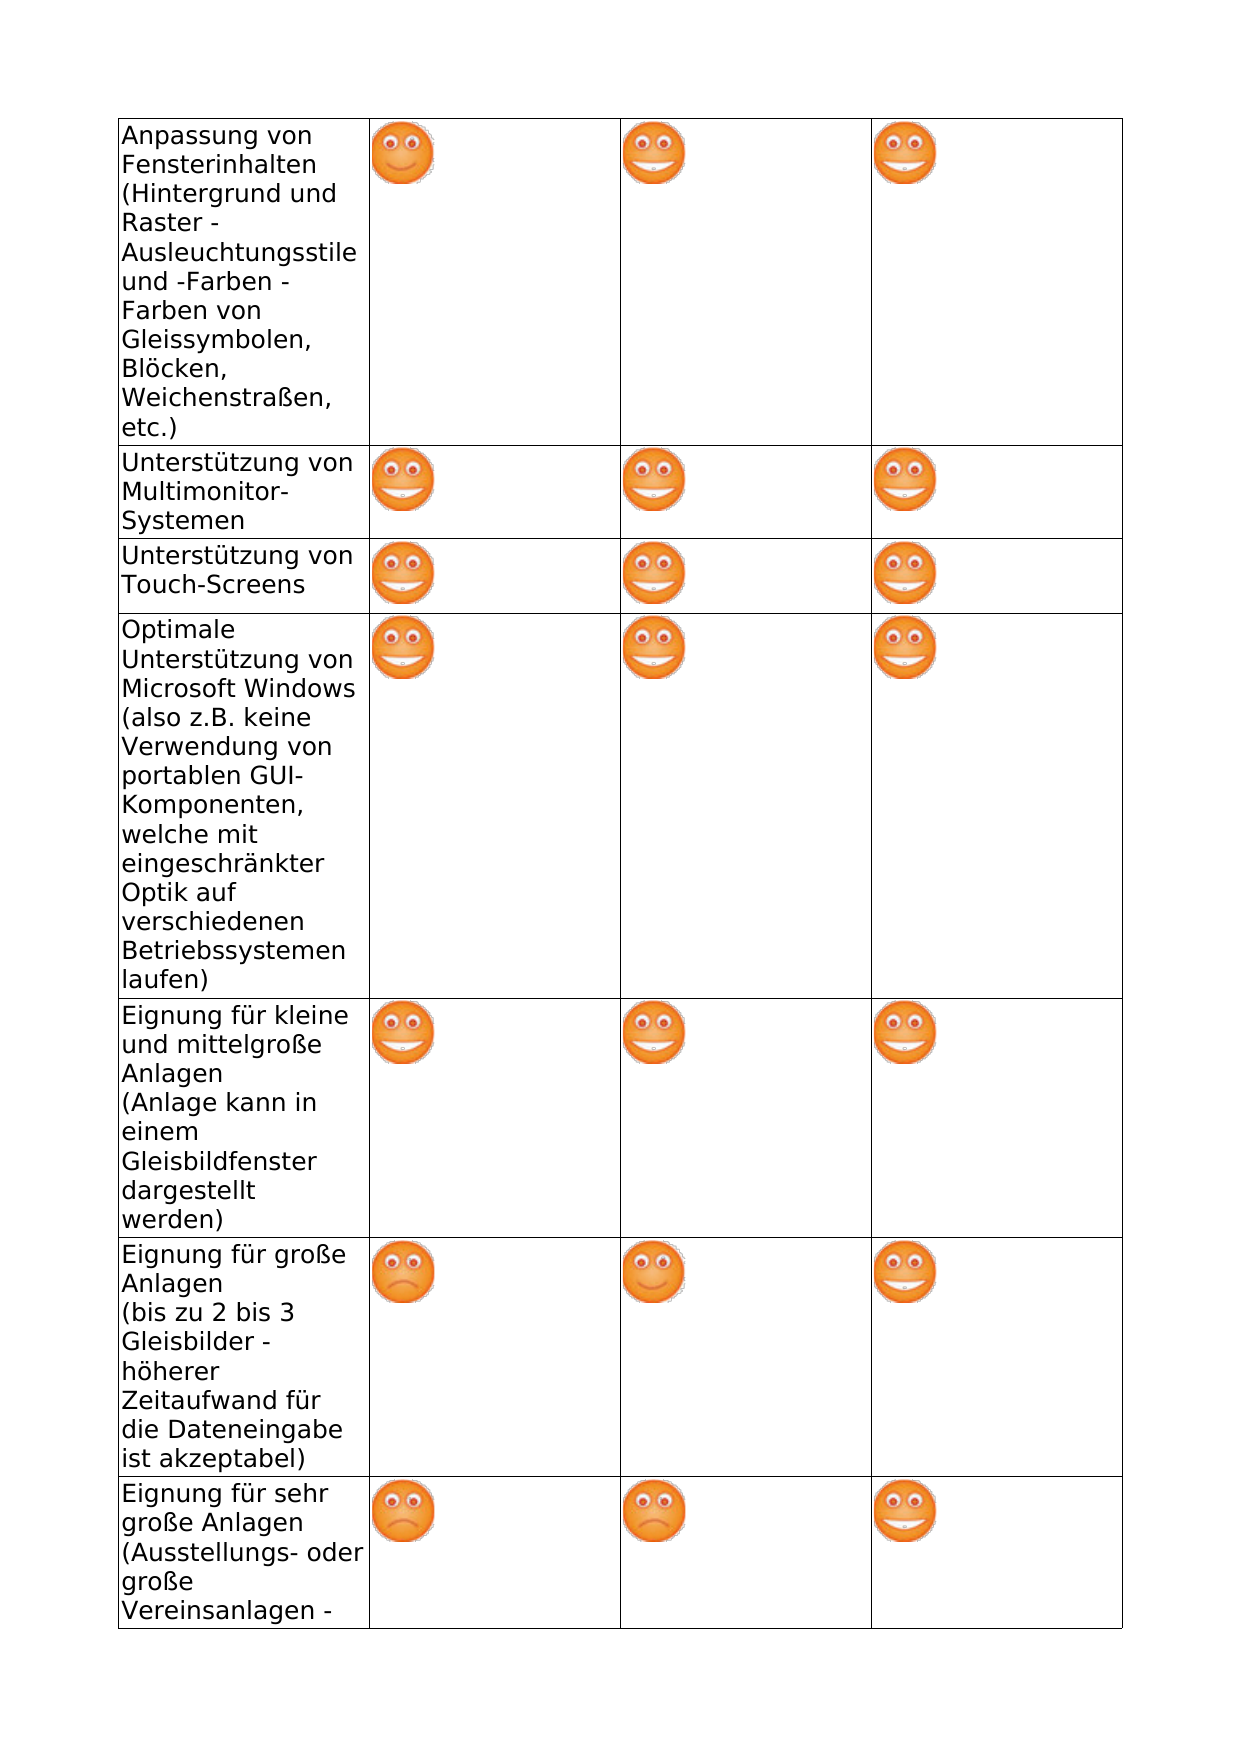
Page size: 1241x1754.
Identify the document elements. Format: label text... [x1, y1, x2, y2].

table_cell Optimale Unterstützung von Microsoft Windows (also z.B. keine Verwendung von portablen GUI-Komponenten, welche mit eingeschränkter Optik auf verschiedenen Betriebssystemen laufen) [119, 614, 369, 998]
table_cell [370, 1238, 620, 1476]
table_cell Anpassung von Fensterinhalten (Hintergrund und Raster - Ausleuchtungsstile und -Farben - Farben von Gleissymbolen, Blöcken, Weichenstraßen, etc.) [119, 119, 369, 445]
picture [873, 541, 937, 604]
table_cell [872, 119, 1122, 445]
picture [873, 121, 937, 184]
picture [873, 447, 937, 511]
table_cell [621, 1238, 871, 1476]
table_cell [872, 446, 1122, 538]
table_cell [872, 999, 1122, 1237]
table_cell [370, 1477, 620, 1628]
table_cell [621, 999, 871, 1237]
table_cell Unterstützung von Touch-Screens [119, 539, 369, 613]
picture [622, 1479, 686, 1542]
table_cell Eignung für sehr große Anlagen (Ausstellungs- oder große Vereinsanlagen [119, 1477, 369, 1628]
table_cell Eignung für große Anlagen (bis zu 2 bis 3 Gleisbilder - höherer Zeitaufwand für die Dateneingabe ist akzeptabel) [119, 1238, 369, 1476]
table_cell [370, 999, 620, 1237]
picture [873, 1479, 937, 1542]
table_cell [370, 119, 620, 445]
picture [372, 541, 435, 604]
picture [873, 1240, 937, 1303]
picture [622, 615, 686, 679]
table_cell [621, 539, 871, 613]
table_cell [872, 614, 1122, 998]
picture [372, 1479, 435, 1542]
table_cell [872, 539, 1122, 613]
picture [622, 447, 686, 511]
table_cell [621, 614, 871, 998]
table_cell [370, 539, 620, 613]
picture [372, 1240, 435, 1303]
picture [873, 615, 937, 679]
picture [372, 447, 435, 511]
picture [622, 1240, 686, 1303]
picture [622, 1000, 686, 1064]
picture [372, 615, 435, 679]
picture [873, 1000, 937, 1064]
table_cell [370, 614, 620, 998]
table_cell [621, 119, 871, 445]
picture [622, 541, 686, 604]
table_cell [370, 446, 620, 538]
table_cell [621, 1477, 871, 1628]
table_cell Eignung für kleine und mittelgroße Anlagen (Anlage kann in einem Gleisbildfenster dargestellt werden) [119, 999, 369, 1237]
picture [372, 1000, 435, 1064]
table_cell [872, 1238, 1122, 1476]
picture [372, 121, 435, 184]
table_cell Unterstützung von Multimonitor-Systemen [119, 446, 369, 538]
table_cell [621, 446, 871, 538]
picture [622, 121, 686, 184]
table_cell [872, 1477, 1122, 1628]
